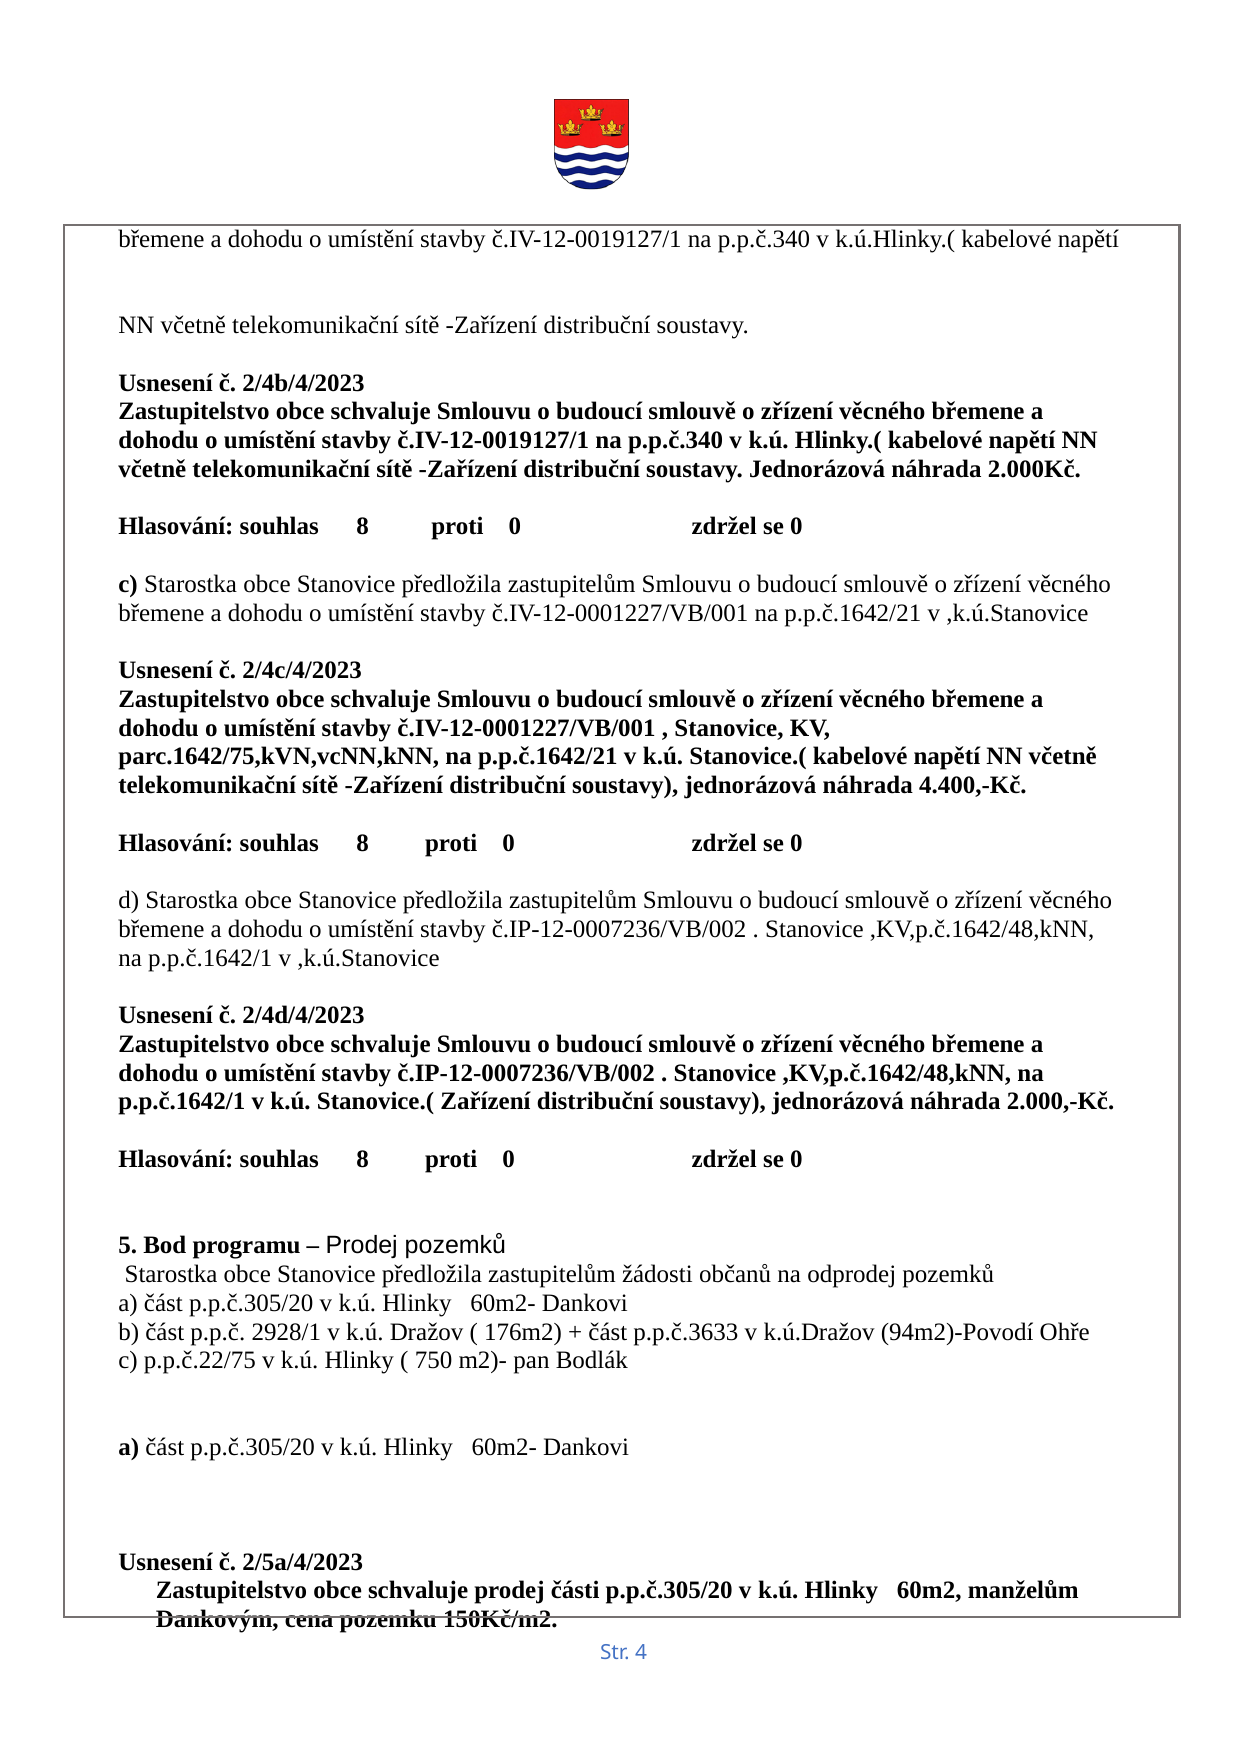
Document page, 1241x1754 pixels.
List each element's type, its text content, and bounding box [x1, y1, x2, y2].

text Starostka obce Stanovice předložila zastupitelům žádosti občanů na odprodej pozemků [118, 1259, 1122, 1288]
text Usnesení č. 2/4b/4/2023 [118, 368, 1122, 396]
text břemene a dohodu o umístění stavby č.IP-12-0007236/VB/002 . Stanovice ,KV,p.č.1642/48,kNN, na p.p.č.1642/1 v ,k.ú.Stanovice [118, 914, 1122, 971]
text Zastupitelstvo obce schvaluje prodej části p.p.č.305/20 v k.ú. Hlinky 60m2, manželům Dankovým, cena pozemku 150Kč/m2. [156, 1618, 1122, 1633]
text b) část p.p.č. 2928/1 v k.ú. Dražov ( 176m2) + část p.p.č.3633 v k.ú.Dražov (94m2)-Povodí Ohře [118, 1317, 1122, 1345]
text Usnesení č. 2/4d/4/2023 [118, 1000, 1122, 1029]
text 5. Bod programu – Prodej pozemků [118, 1230, 1122, 1259]
text Hlasování: souhlas 8 proti 0 zdržel se 0 [118, 828, 1122, 856]
text Zastupitelstvo obce schvaluje Smlouvu o budoucí smlouvě o zřízení věcného břemene a dohodu o umístění stavby č.IP-12-0007236/VB/002 . Stanovice ,KV,p.č.1642/48,kNN, na p.p.č.1642/1 v k.ú. Stanovice.( Zařízení distribuční soustavy), jednorázová náhrada 2.000,-Kč. [118, 1029, 1122, 1115]
text d) Starostka obce Stanovice předložila zastupitelům Smlouvu o budoucí smlouvě o zřízení věcného [118, 885, 1122, 914]
text břemene a dohodu o umístění stavby č.IV-12-0019127/1 na p.p.č.340 v k.ú.Hlinky.( kabelové napětí [118, 226, 1122, 253]
text a) část p.p.č.305/20 v k.ú. Hlinky 60m2- Dankovi [118, 1432, 1122, 1460]
text Zastupitelstvo obce schvaluje Smlouvu o budoucí smlouvě o zřízení věcného břemene a dohodu o umístění stavby č.IV-12-0019127/1 na p.p.č.340 v k.ú. Hlinky.( kabelové napětí NN včetně telekomunikační sítě -Zařízení distribuční soustavy. Jednorázová náhrada 2.000Kč. [118, 396, 1122, 483]
text NN včetně telekomunikační sítě -Zařízení distribuční soustavy. [118, 310, 1122, 339]
text Usnesení č. 2/5a/4/2023 [118, 1547, 1122, 1575]
text břemene a dohodu o umístění stavby č.IV-12-0001227/VB/001 na p.p.č.1642/21 v ,k.ú.Stanovice [118, 598, 1122, 626]
text Zastupitelstvo obce schvaluje Smlouvu o budoucí smlouvě o zřízení věcného břemene a dohodu o umístění stavby č.IV-12-0001227/VB/001 , Stanovice, KV, parc.1642/75,kVN,vcNN,kNN, na p.p.č.1642/21 v k.ú. Stanovice.( kabelové napětí NN včetně telekomunikační sítě -Zařízení distribuční soustavy), jednorázová náhrada 4.400,-Kč. [118, 684, 1122, 799]
text c) Starostka obce Stanovice předložila zastupitelům Smlouvu o budoucí smlouvě o zřízení věcného [118, 569, 1122, 598]
text c) p.p.č.22/75 v k.ú. Hlinky ( 750 m2)- pan Bodlák [118, 1345, 1122, 1374]
text Usnesení č. 2/4c/4/2023 [118, 655, 1122, 684]
text a) část p.p.č.305/20 v k.ú. Hlinky 60m2- Dankovi [118, 1288, 1122, 1317]
text Hlasování: souhlas 8 proti 0 zdržel se 0 [118, 511, 1122, 540]
text Hlasování: souhlas 8 proti 0 zdržel se 0 [118, 1144, 1122, 1173]
text Zastupitelstvo obce schvaluje prodej části p.p.č.305/20 v k.ú. Hlinky 60m2, manželům Dankovým, cena pozemku 150Kč/m2. [156, 1575, 1122, 1616]
